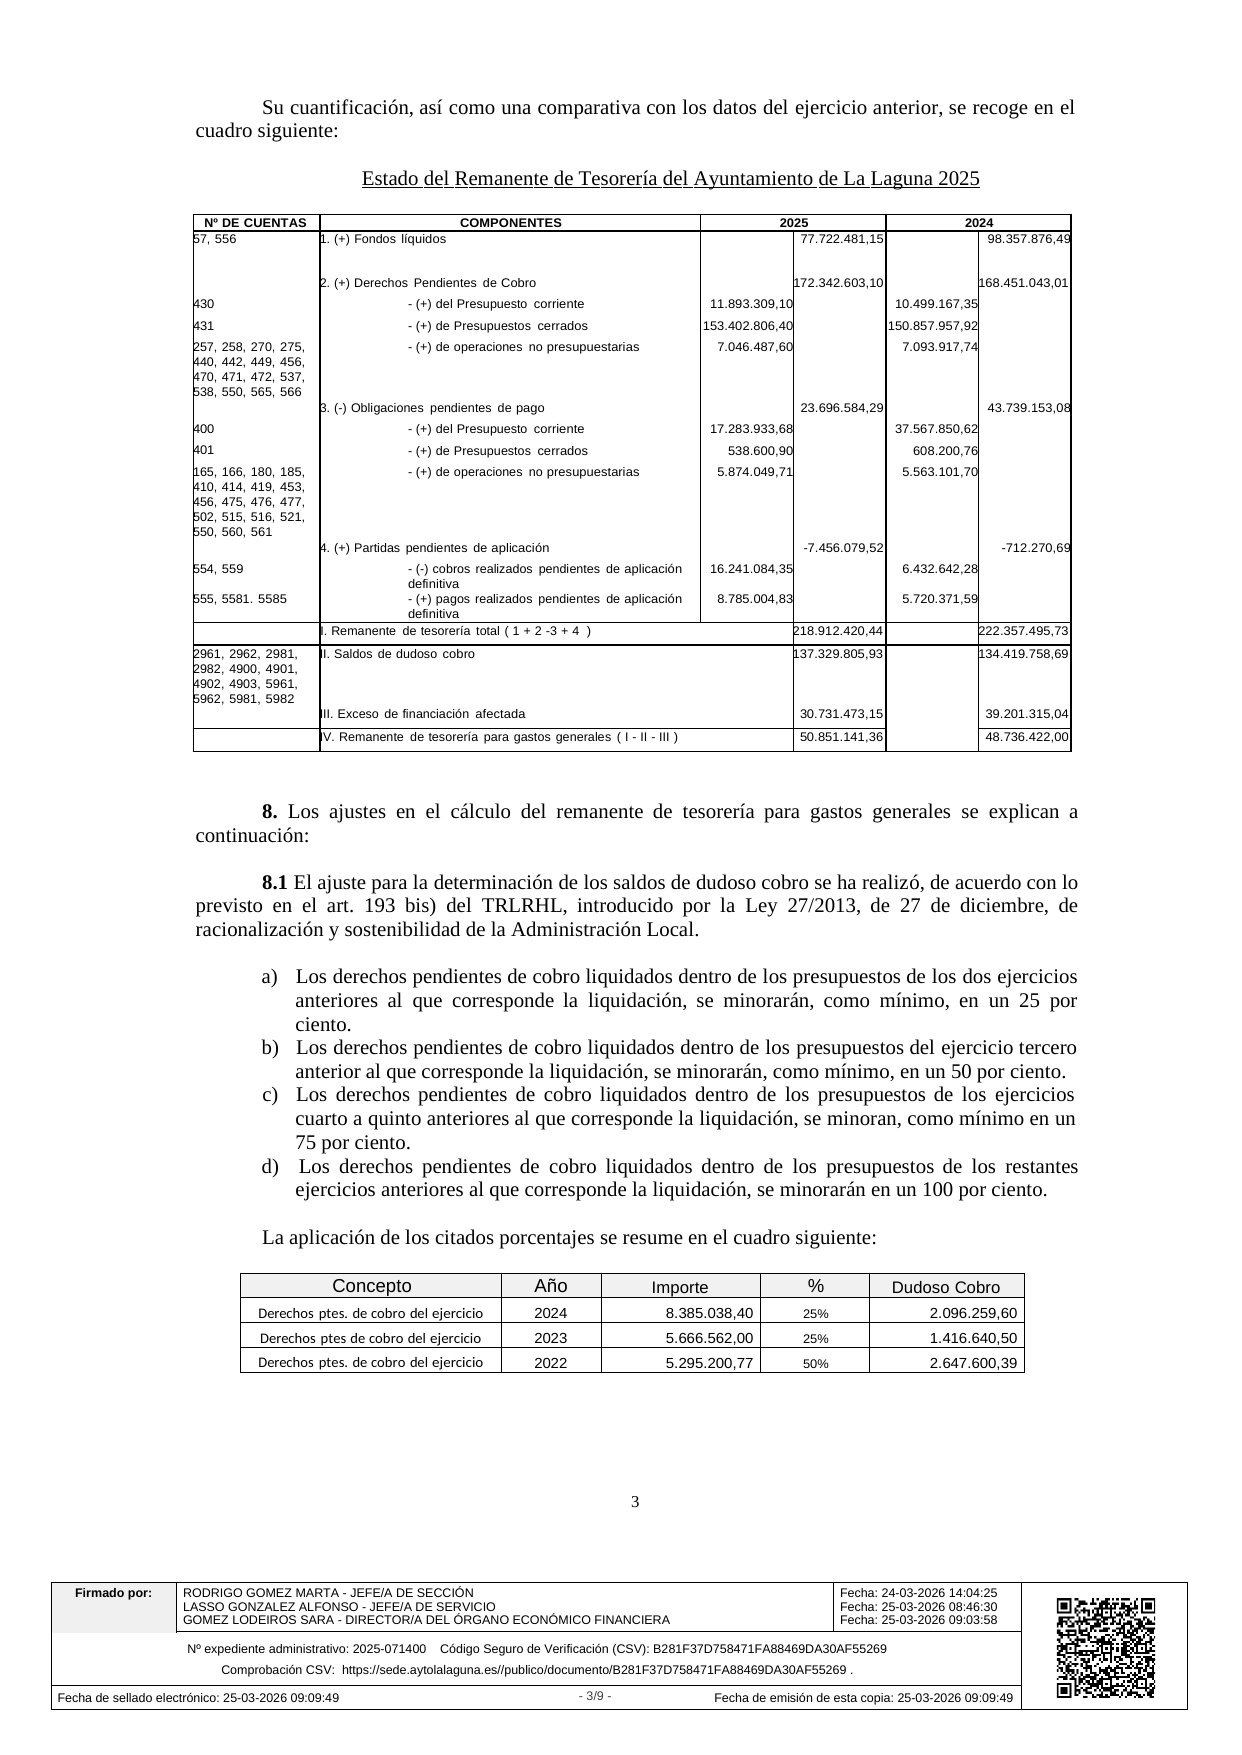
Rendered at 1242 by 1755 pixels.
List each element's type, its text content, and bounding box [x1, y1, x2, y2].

table_cell Derechos ptes de cobro del ejercicio [241, 1323, 501, 1347]
table_cell 5.295.200,77 [602, 1348, 760, 1372]
table_cell 218.912.420,44 [794, 623, 885, 644]
table_cell 2.647.600,39 [870, 1348, 1024, 1372]
table_cell 2961, 2962, 2981, 2982, 4900, 4901, 4902, 4903, 5961, 5962, 5981, 5982 [194, 646, 319, 727]
text 75 por ciento. [295, 1130, 1202, 1154]
table_cell Fecha de sellado electrónico: 25-03-2026 09:09:49 - 3/9 - Fecha de emisión de esta copia: 25-03-2026 09:09:49 [52, 1686, 1021, 1709]
table_header Concepto [241, 1274, 501, 1297]
table_cell 8.385.038,40 [602, 1298, 760, 1322]
table_cell 57, 556 430 431 257, 258, 270, 275, 440, 442, 449, 456, 470, 471, 472, 537, 538, 550, 565, 566 400 401 165, 166, 180, 185, 410, 414, 419, 453, 456, 475, 476, 477, 502, 515, 516, 521, 550, 560, 561 554, 559 555, 5581. 5585 [194, 232, 319, 621]
table_cell IV. Remanente de tesorería para gastos generales ( I - II - III ) [321, 729, 793, 751]
table_cell 77.722.481,15 172.342.603,10 23.696.584,29 -7.456.079,52 [794, 232, 885, 621]
text cuarto a quinto anteriores al que corresponde la liquidación, se minoran, como mínimo en un [295, 1107, 1202, 1130]
text a) Los derechos pendientes de cobro liquidados dentro de los presupuestos de los dos ejercicios anteriores al que corresponde la liquidación, se minorarán, como mínimo, en un 25 por ciento. [261, 965, 1078, 1036]
table_cell 11.893.309,10 153.402.806,40 7.046.487,60 17.283.933,68 538.600,90 5.874.049,71 16.241.084,35 8.785.004,83 [701, 232, 793, 621]
text c) Los derechos pendientes de cobro liquidados dentro de los presupuestos de los ejercicios [258, 1083, 1078, 1107]
table_cell 2022 [502, 1348, 601, 1372]
table_cell 137.329.805,93 30.731.473,15 [794, 646, 885, 727]
text La aplicación de los citados porcentajes se resume en el cuadro siguiente: [262, 1225, 1202, 1248]
table_cell 48.736.422,00 [979, 729, 1070, 751]
text d) Los derechos pendientes de cobro liquidados dentro de los presupuestos de los restantes ejercicios anteriores al que corresponde la liquidación, se minorarán en un 100 por ciento. [261, 1154, 1078, 1202]
text Estado del Remanente de Tesorería del Ayuntamiento de La Laguna 2025 [362, 166, 1202, 189]
table_cell I. Remanente de tesorería total ( 1 + 2 -3 + 4 ) [321, 623, 793, 644]
table_cell 10.499.167,35 150.857.957,92 7.093.917,74 37.567.850,62 608.200,76 5.563.101,70 6.432.642,28 5.720.371,59 [887, 232, 978, 621]
table_cell 222.357.495,73 [979, 623, 1070, 644]
table_header Importe [602, 1274, 760, 1297]
table_cell 2024 [502, 1298, 601, 1322]
table_header Firmado por: [52, 1583, 176, 1631]
table_cell [887, 623, 978, 644]
table_header [1022, 1583, 1187, 1709]
table_header % [761, 1274, 869, 1297]
text 8. Los ajustes en el cálculo del remanente de tesorería para gastos generales se explican a continuación: [195, 799, 1079, 847]
table_cell 5.666.562,00 [602, 1323, 760, 1347]
table_header 2024 [887, 215, 1070, 230]
table_cell 50% [761, 1348, 869, 1372]
table_header 2025 [701, 215, 885, 230]
table_cell 25% [761, 1323, 869, 1347]
table_cell 50.851.141,36 [794, 729, 885, 751]
table_header Nº DE CUENTAS [194, 215, 319, 230]
table_header Dudoso Cobro [870, 1274, 1024, 1297]
table_header Fecha: 24-03-2026 14:04:25 Fecha: 25-03-2026 08:46:30 Fecha: 25-03-2026 09:03:58 [834, 1583, 1021, 1631]
table_cell 25% [761, 1298, 869, 1322]
text 3 [626, 1492, 644, 1511]
table_cell 134.419.758,69 39.201.315,04 [979, 646, 1070, 727]
table_cell 1. (+) Fondos líquidos 2. (+) Derechos Pendientes de Cobro - (+) del Presupuesto corriente - (+) de Presupuestos cerrados - (+) de operaciones no presupuestarias 3. (-) Obligaciones pendientes de pago - (+) del Presupuesto corriente - (+) de Presupuestos cerrados - (+) de operaciones no presupuestarias 4. (+) Partidas pendientes de aplicación - (-) cobros realizados pendientes de aplicación definitiva - (+) pagos realizados pendientes de aplicación definitiva [321, 232, 700, 621]
text b) Los derechos pendientes de cobro liquidados dentro de los presupuestos del ejercicio tercero anterior al que corresponde la liquidación, se minorarán, como mínimo, en un 50 por ciento. [261, 1036, 1078, 1083]
table_header COMPONENTES [321, 215, 700, 230]
table_cell 1.416.640,50 [870, 1323, 1024, 1347]
text Su cuantificación, así como una comparativa con los datos del ejercicio anterior, se recoge en el cuadro siguiente: [195, 96, 1078, 143]
table_cell [887, 646, 978, 751]
table_cell [194, 623, 319, 644]
table_cell Derechos ptes. de cobro del ejercicio [241, 1348, 501, 1372]
table_header RODRIGO GOMEZ MARTA - JEFE/A DE SECCIÓN LASSO GONZALEZ ALFONSO - JEFE/A DE SERVICIO GOMEZ LODEIROS SARA - DIRECTOR/A DEL ÓRGANO ECONÓMICO FINANCIERA [177, 1583, 833, 1631]
table_cell [194, 729, 319, 751]
table_cell Nº expediente administrativo: 2025-071400 Código Seguro de Verificación (CSV): B281F37D758471FA88469DA30AF55269 Comprobación CSV: https://sede.aytolalaguna.es//publico/documento/B281F37D758471FA88469DA30AF55269 . [52, 1632, 1021, 1685]
table_cell 2.096.259,60 [870, 1298, 1024, 1322]
table_cell Derechos ptes. de cobro del ejercicio [241, 1298, 501, 1322]
text 8.1 El ajuste para la determinación de los saldos de dudoso cobro se ha realizó, de acuerdo con lo previsto en el art. 193 bis) del TRLRHL, introducido por la Ley 27/2013, de 27 de diciembre, de racionalización y sostenibilidad de la Administración Local. [195, 870, 1079, 941]
table_cell 2023 [502, 1323, 601, 1347]
table_header Año [502, 1274, 601, 1297]
table_cell 98.357.876,49 168.451.043,01 43.739.153,08 -712.270,69 [979, 232, 1070, 621]
table_cell II. Saldos de dudoso cobro III. Exceso de financiación afectada [321, 646, 793, 727]
